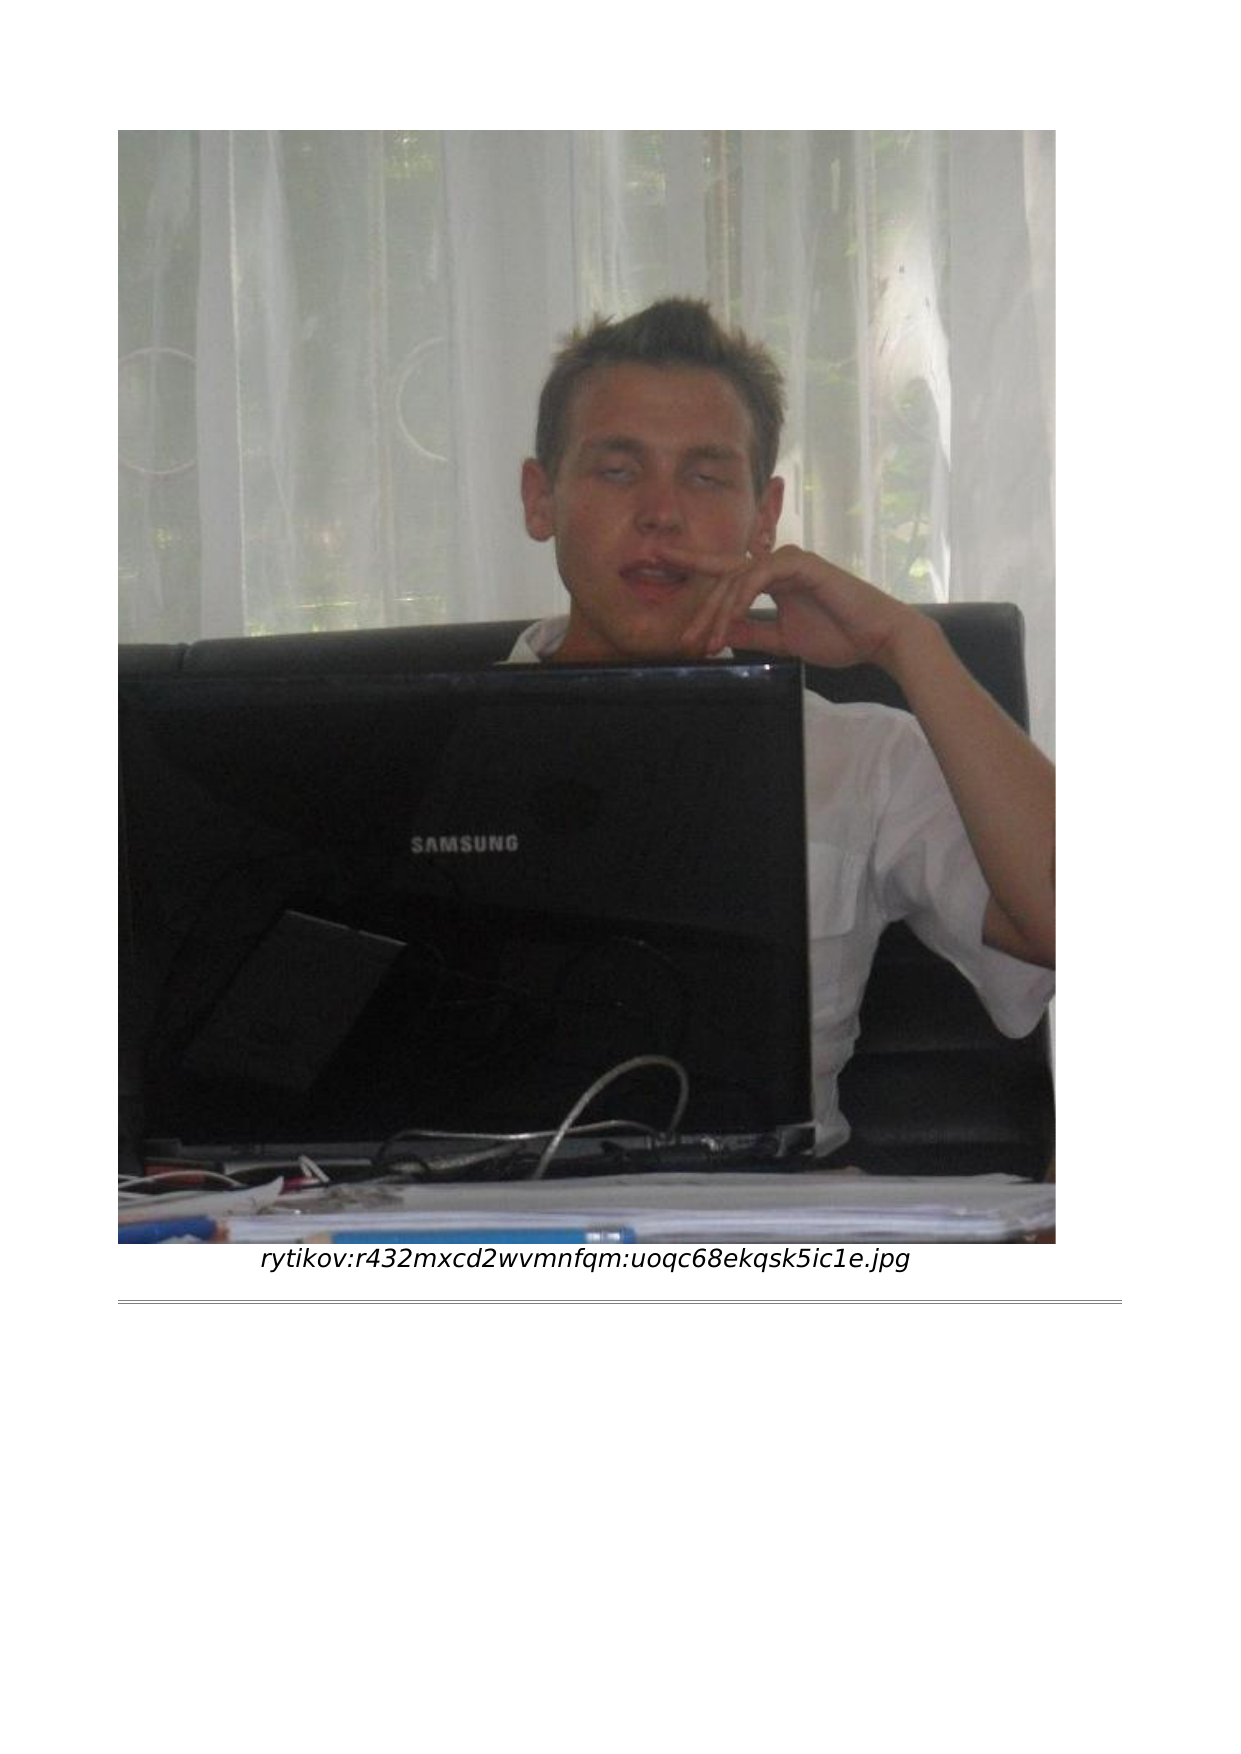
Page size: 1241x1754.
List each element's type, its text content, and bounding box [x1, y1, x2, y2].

picture [118, 130, 1056, 1244]
text rytikov:r432mxcd2wvmnfqm:uoqc68ekqsk5ic1e.jpg [118, 1244, 1056, 1273]
